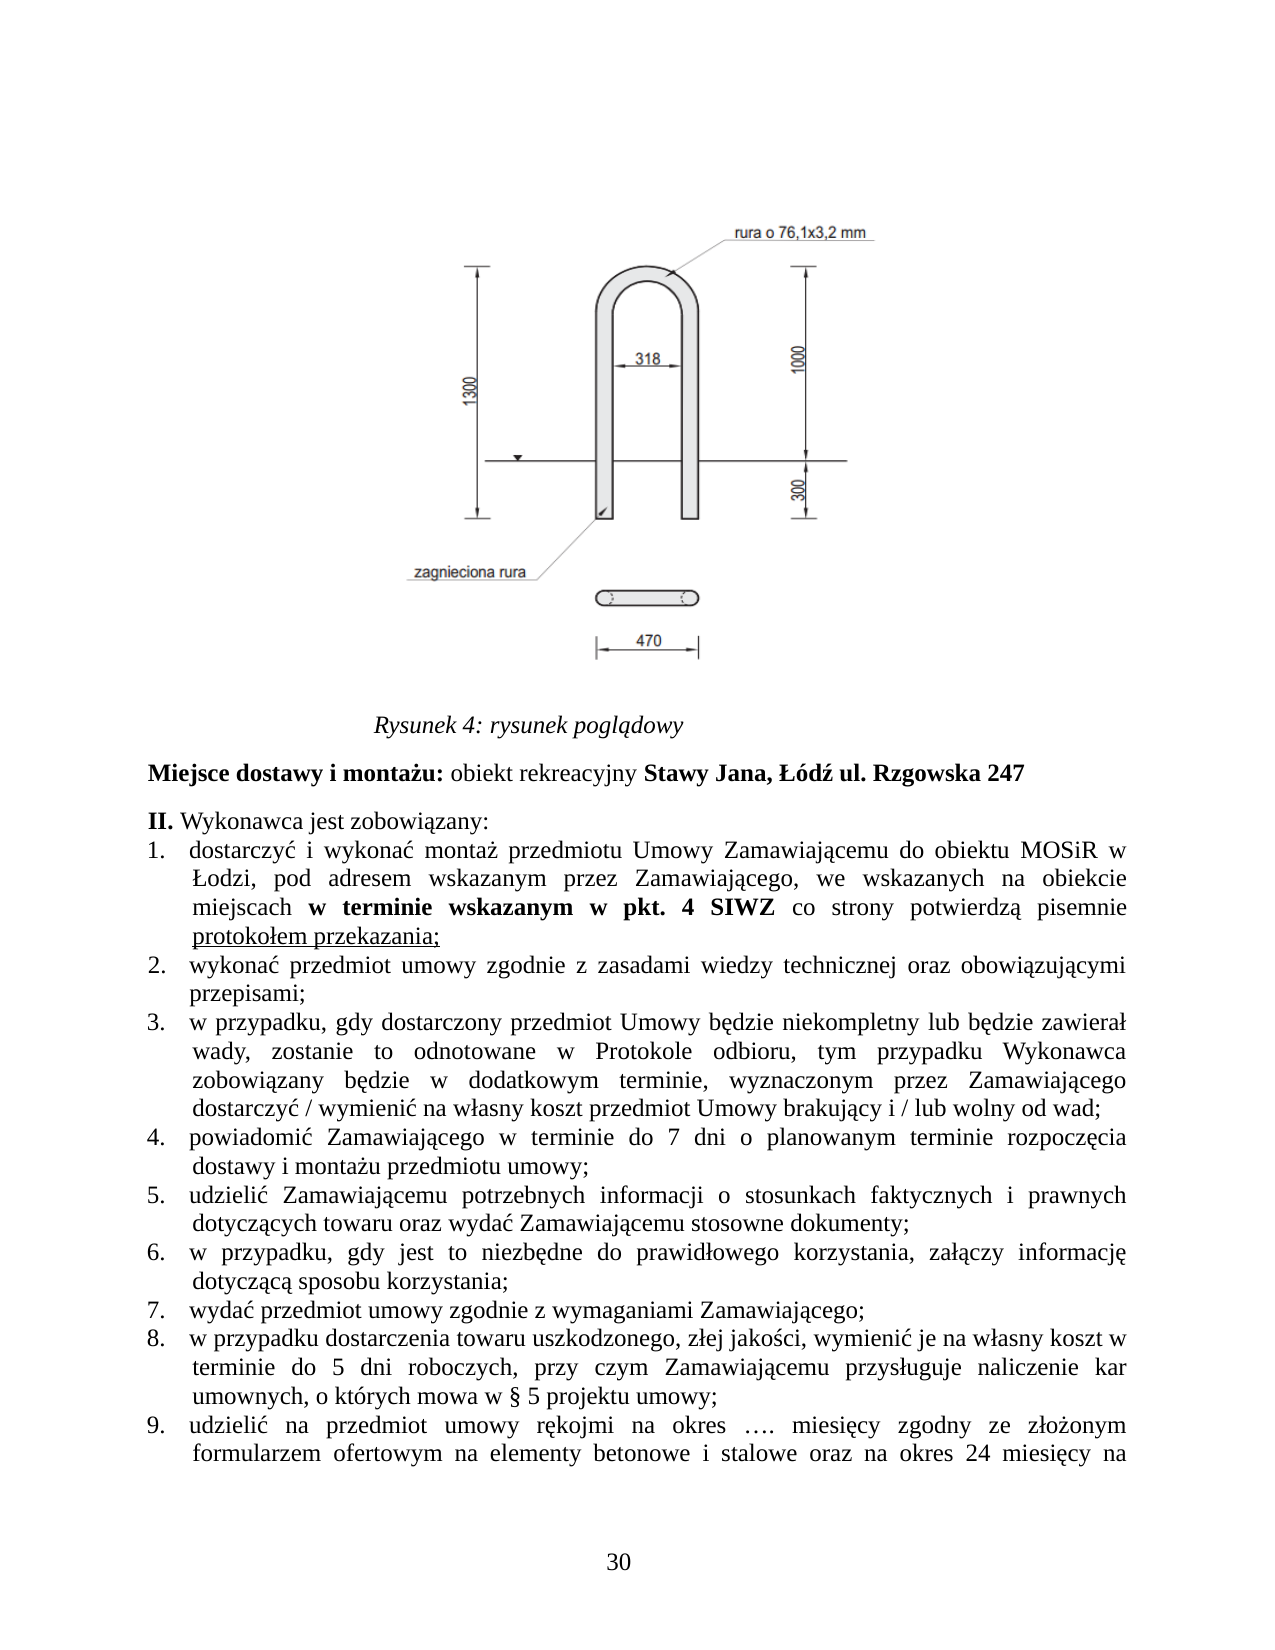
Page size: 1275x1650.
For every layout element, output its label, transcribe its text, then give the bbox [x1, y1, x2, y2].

text Miejsce dostawy i montażu: obiekt rekreacyjny Stawy Jana, Łódź ul. Rzgowska 247 [148, 205, 1127, 787]
picture [428, 168, 822, 711]
list udzielić na przedmiot umowy rękojmi na okres …. miesięcy zgodny ze złożonym formularzem ofertowym na elementy betonowe i stalowe oraz na okres 24 miesięcy na [147, 1410, 1127, 1467]
list udzielić Zamawiającemu potrzebnych informacji o stosunkach faktycznych i prawnych dotyczących towaru oraz wydać Zamawiającemu stosowne dokumenty; [147, 1180, 1127, 1237]
list w przypadku, gdy jest to niezbędne do prawidłowego korzystania, załączy informację dotyczącą sposobu korzystania; [147, 1237, 1127, 1295]
list wydać przedmiot umowy zgodnie z wymaganiami Zamawiającego; [147, 1295, 1127, 1323]
list w przypadku, gdy dostarczony przedmiot Umowy będzie niekompletny lub będzie zawierał wady, zostanie to odnotowane w Protokole odbioru, tym przypadku Wykonawca zobowiązany będzie w dodatkowym terminie, wyznaczonym przez Zamawiającego dostarczyć / wymienić na własny koszt przedmiot Umowy brakujący i / lub wolny od wad; [147, 1007, 1127, 1122]
text Rysunek 4: rysunek poglądowy [373, 228, 911, 739]
list powiadomić Zamawiającego w terminie do 7 dni o planowanym terminie rozpoczęcia dostawy i montażu przedmiotu umowy; [147, 1122, 1127, 1180]
list w przypadku dostarczenia towaru uszkodzonego, złej jakości, wymienić je na własny koszt w terminie do 5 dni roboczych, przy czym Zamawiającemu przysługuje naliczenie kar umownych, o których mowa w § 5 projektu umowy; [147, 1323, 1127, 1410]
list wykonać przedmiot umowy zgodnie z zasadami wiedzy technicznej oraz obowiązującymi przepisami; [148, 950, 1127, 1007]
list dostarczyć i wykonać montaż przedmiotu Umowy Zamawiającemu do obiektu MOSiR w Łodzi, pod adresem wskazanym przez Zamawiającego, we wskazanych na obiekcie miejscach w terminie wskazanym w pkt. 4 SIWZ co strony potwierdzą pisemnie protokołem przekazania; [147, 835, 1127, 950]
text II. Wykonawca jest zobowiązany: [148, 806, 1127, 835]
